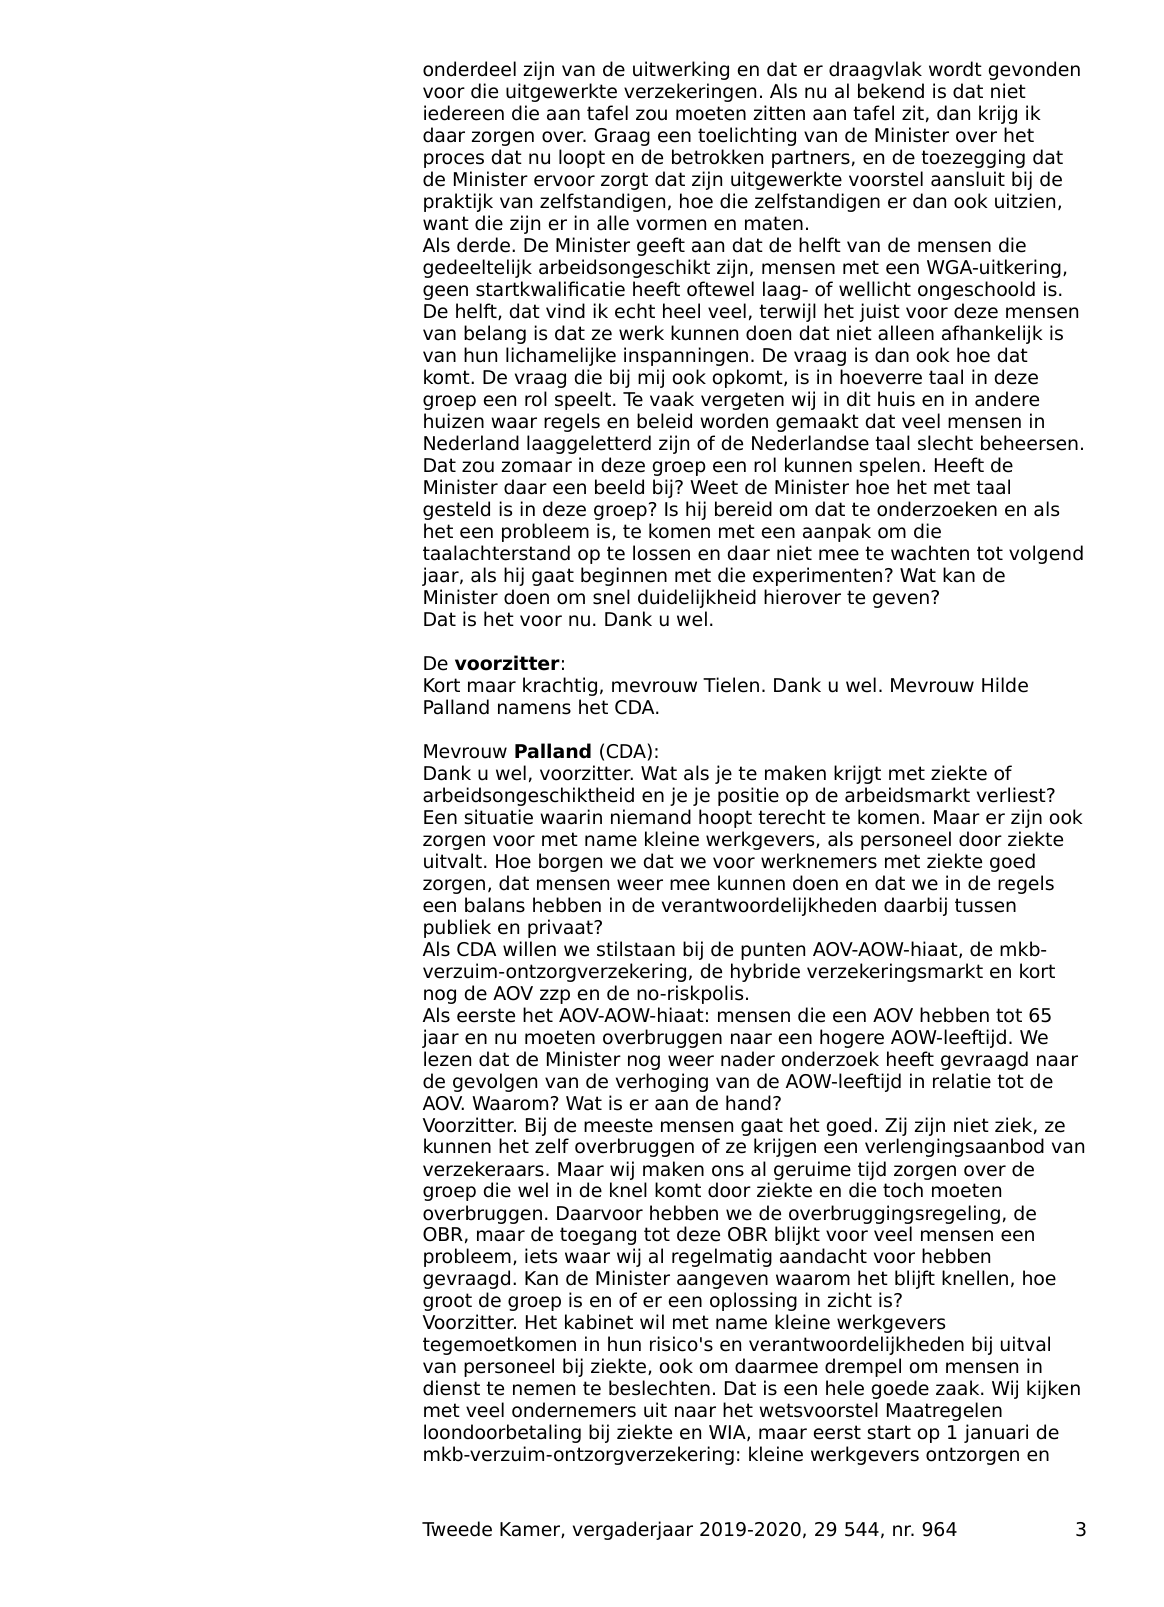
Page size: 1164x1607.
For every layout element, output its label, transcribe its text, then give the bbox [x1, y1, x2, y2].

text Dank u wel, voorzitter. Wat als je te maken krijgt met ziekte of arbeidsongeschiktheid en je je positie op de arbeidsmarkt verliest? Een situatie waarin niemand hoopt terecht te komen. Maar er zijn ook zorgen voor met name kleine werkgevers, als personeel door ziekte uitvalt. Hoe borgen we dat we voor werknemers met ziekte goed zorgen, dat mensen weer mee kunnen doen en dat we in de regels een balans hebben in de verantwoordelijkheden daarbij tussen publiek en privaat? [422, 763, 1087, 939]
text Als eerste het AOV-AOW-hiaat: mensen die een AOV hebben tot 65 jaar en nu moeten overbruggen naar een hogere AOW-leeftijd. We lezen dat de Minister nog weer nader onderzoek heeft gevraagd naar de gevolgen van de verhoging van de AOW-leeftijd in relatie tot de AOV. Waarom? Wat is er aan de hand? [422, 1004, 1087, 1114]
text Mevrouw Palland (CDA): [422, 741, 1087, 763]
text Voorzitter. Het kabinet wil met name kleine werkgevers tegemoetkomen in hun risico's en verantwoordelijkheden bij uitval van personeel bij ziekte, ook om daarmee drempel om mensen in dienst te nemen te beslechten. Dat is een hele goede zaak. Wij kijken met veel ondernemers uit naar het wetsvoorstel Maatregelen loondoorbetaling bij ziekte en WIA, maar eerst start op 1 januari de mkb-verzuim-ontzorgverzekering: kleine werkgevers ontzorgen en [422, 1312, 1087, 1466]
text onderdeel zijn van de uitwerking en dat er draagvlak wordt gevonden voor die uitgewerkte verzekeringen. Als nu al bekend is dat niet iedereen die aan tafel zou moeten zitten aan tafel zit, dan krijg ik daar zorgen over. Graag een toelichting van de Minister over het proces dat nu loopt en de betrokken partners, en de toezegging dat de Minister ervoor zorgt dat zijn uitgewerkte voorstel aansluit bij de praktijk van zelfstandigen, hoe die zelfstandigen er dan ook uitzien, want die zijn er in alle vormen en maten. [422, 59, 1087, 235]
text De voorzitter: [422, 653, 1087, 675]
text Kort maar krachtig, mevrouw Tielen. Dank u wel. Mevrouw Hilde Palland namens het CDA. [422, 675, 1087, 719]
text Als derde. De Minister geeft aan dat de helft van de mensen die gedeeltelijk arbeidsongeschikt zijn, mensen met een WGA-uitkering, geen startkwalificatie heeft oftewel laag- of wellicht ongeschoold is. De helft, dat vind ik echt heel veel, terwijl het juist voor deze mensen van belang is dat ze werk kunnen doen dat niet alleen afhankelijk is van hun lichamelijke inspanningen. De vraag is dan ook hoe dat komt. De vraag die bij mij ook opkomt, is in hoeverre taal in deze groep een rol speelt. Te vaak vergeten wij in dit huis en in andere huizen waar regels en beleid worden gemaakt dat veel mensen in Nederland laaggeletterd zijn of de Nederlandse taal slecht beheersen. Dat zou zomaar in deze groep een rol kunnen spelen. Heeft de Minister daar een beeld bij? Weet de Minister hoe het met taal gesteld is in deze groep? Is hij bereid om dat te onderzoeken en als het een probleem is, te komen met een aanpak om die taalachterstand op te lossen en daar niet mee te wachten tot volgend jaar, als hij gaat beginnen met die experimenten? Wat kan de Minister doen om snel duidelijkheid hierover te geven? [422, 235, 1087, 608]
text Dat is het voor nu. Dank u wel. [422, 608, 1087, 631]
text Voorzitter. Bij de meeste mensen gaat het goed. Zij zijn niet ziek, ze kunnen het zelf overbruggen of ze krijgen een verlengingsaanbod van verzekeraars. Maar wij maken ons al geruime tijd zorgen over de groep die wel in de knel komt door ziekte en die toch moeten overbruggen. Daarvoor hebben we de overbruggingsregeling, de OBR, maar de toegang tot deze OBR blijkt voor veel mensen een probleem, iets waar wij al regelmatig aandacht voor hebben gevraagd. Kan de Minister aangeven waarom het blijft knellen, hoe groot de groep is en of er een oplossing in zicht is? [422, 1114, 1087, 1312]
text Als CDA willen we stilstaan bij de punten AOV-AOW-hiaat, de mkb-verzuim-ontzorgverzekering, de hybride verzekeringsmarkt en kort nog de AOV zzp en de no-riskpolis. [422, 939, 1087, 1004]
